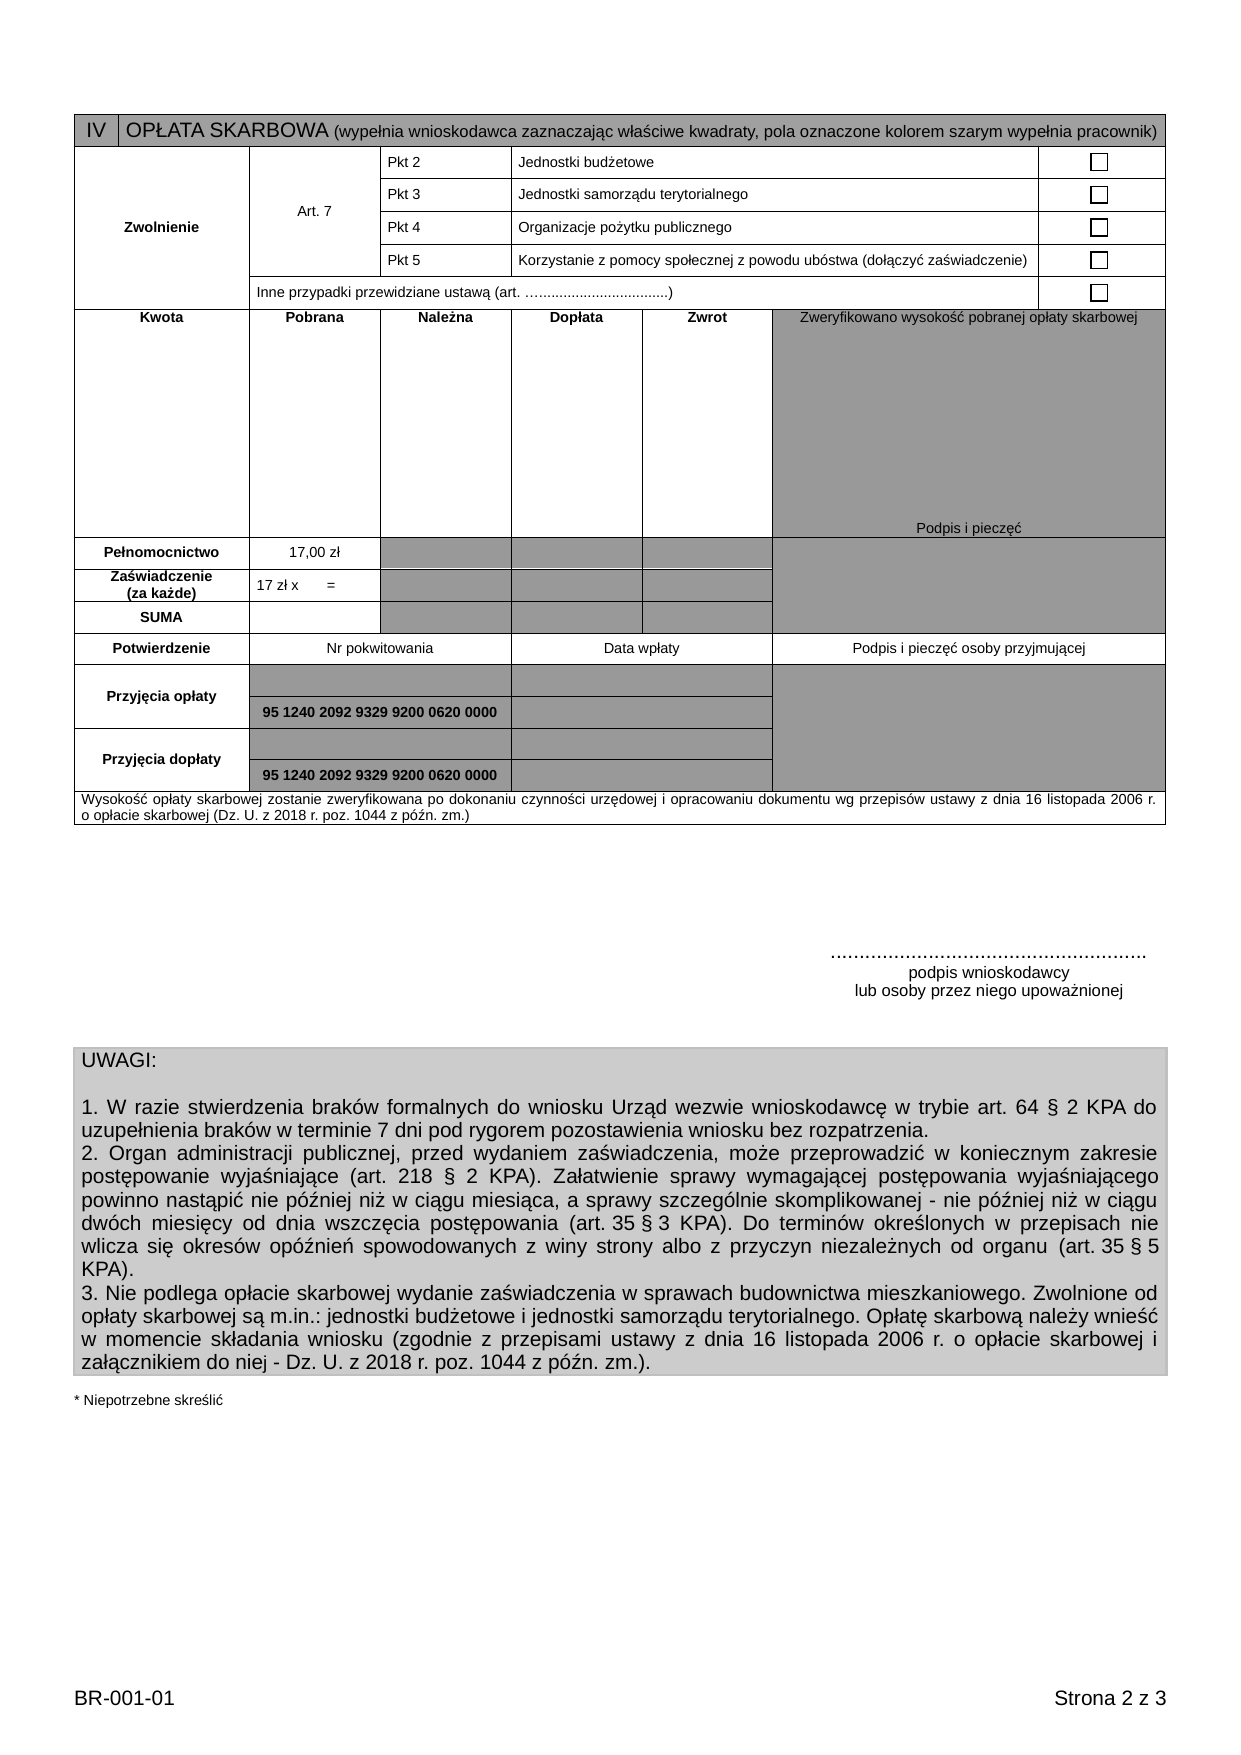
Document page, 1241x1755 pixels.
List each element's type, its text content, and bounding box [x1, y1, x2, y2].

table_cell [773, 665, 1165, 791]
text * Niepotrzebne skreślić [74, 1392, 1166, 1409]
table_cell [1039, 179, 1165, 211]
table_cell [1039, 212, 1165, 244]
table_cell Pkt 2 [381, 147, 511, 178]
table_cell [512, 665, 772, 696]
table_cell [512, 760, 772, 791]
table_cell Zweryfikowano wysokość pobranej opłaty skarbowej Podpis i pieczęć [773, 310, 1165, 537]
table_cell Podpis i pieczęć osoby przyjmującej [773, 634, 1165, 664]
table_cell Dopłata [512, 310, 642, 537]
table_cell Pobrana [250, 310, 380, 537]
table_cell Pkt 4 [381, 212, 511, 244]
table_cell [512, 538, 642, 568]
table_header IV [75, 115, 118, 146]
table_cell [643, 538, 772, 568]
table_cell [512, 602, 642, 633]
table_header OPŁATA SKARBOWA (wypełnia wnioskodawca zaznaczając właściwe kwadraty, pola oznaczone kolorem szarym wypełnia pracownik) [119, 115, 1165, 146]
table_cell [512, 729, 772, 759]
table_cell 17 zł x = [250, 570, 380, 601]
table_cell 17,00 zł [250, 538, 380, 568]
table_cell Kwota [75, 310, 249, 537]
table_cell Zaświadczenie (za każde) [75, 570, 249, 601]
table_cell Wysokość opłaty skarbowej zostanie zweryfikowana po dokonaniu czynności urzędowej i opracowaniu dokumentu wg przepisów ustawy z dnia 16 listopada 2006 r. o opłacie skarbowej (Dz. U. z 2018 r. poz. 1044 z późn. zm.) [75, 792, 1165, 824]
table_cell SUMA [75, 602, 249, 633]
table_header UWAGI: 1. W razie stwierdzenia braków formalnych do wniosku Urząd wezwie wnioskodawcę w trybie art. 64 § 2 KPA do uzupełnienia braków w terminie 7 dni pod rygorem pozostawienia wniosku bez rozpatrzenia. 2. Organ administracji publicznej, przed wydaniem zaświadczenia, może przeprowadzić w koniecznym zakresie postępowanie wyjaśniające (art. 218 § 2 KPA). Załatwienie sprawy wymagającej postępowania wyjaśniającego powinno nastąpić nie później niż w ciągu miesiąca, a sprawy szczególnie skomplikowanej - nie później niż w ciągu dwóch miesięcy od dnia wszczęcia postępowania (art. 35 § 3 KPA). Do terminów określonych w przepisach nie wlicza się okresów opóźnień spowodowanych z winy strony albo z przyczyn niezależnych od organu (art. 35 § 5 KPA). 3. Nie podlega opłacie skarbowej wydanie zaświadczenia w sprawach budownictwa mieszkaniowego. Zwolnione od opłaty skarbowej są m.in.: jednostki budżetowe i jednostki samorządu terytorialnego. Opłatę skarbową należy wnieść w momencie składania wniosku (zgodnie z przepisami ustawy z dnia 16 listopada 2006 r. o opłacie skarbowej i załącznikiem do niej - Dz. U. z 2018 r. poz. 1044 z późn. zm.). [75, 1049, 1165, 1374]
table_cell Przyjęcia opłaty [75, 665, 249, 728]
table_cell [773, 538, 1165, 633]
table_cell [250, 602, 380, 633]
table_cell [512, 697, 772, 728]
table_cell Organizacje pożytku publicznego [512, 212, 1038, 244]
table_cell Jednostki budżetowe [512, 147, 1038, 178]
table_cell [381, 570, 511, 601]
table_cell [250, 665, 511, 696]
table_cell [1039, 245, 1165, 276]
table_cell [1039, 147, 1165, 178]
table_cell Art. 7 [250, 147, 380, 276]
text ....................................................... [811, 940, 1166, 963]
text podpis wnioskodawcy lub osoby przez niego upoważnionej [811, 963, 1166, 1000]
table_cell Zwrot [643, 310, 772, 537]
table_cell [381, 602, 511, 633]
table_cell Zwolnienie [75, 147, 249, 309]
table_cell Pkt 3 [381, 179, 511, 211]
table_cell Jednostki samorządu terytorialnego [512, 179, 1038, 211]
table_cell [250, 729, 511, 759]
table_cell Należna [381, 310, 511, 537]
table_cell [512, 570, 642, 601]
table_cell Potwierdzenie [75, 634, 249, 664]
table_cell Pełnomocnictwo [75, 538, 249, 568]
table_cell [1039, 277, 1165, 309]
table_cell 95 1240 2092 9329 9200 0620 0000 [250, 697, 511, 728]
table_cell Inne przypadki przewidziane ustawą (art. …................................) [250, 277, 1038, 309]
table_cell 95 1240 2092 9329 9200 0620 0000 [250, 760, 511, 791]
table_cell Pkt 5 [381, 245, 511, 276]
table_cell [381, 538, 511, 568]
table_cell [643, 570, 772, 601]
table_cell Przyjęcia dopłaty [75, 729, 249, 791]
table_cell Nr pokwitowania [250, 634, 511, 664]
table_cell [643, 602, 772, 633]
table_cell Korzystanie z pomocy społecznej z powodu ubóstwa (dołączyć zaświadczenie) [512, 245, 1038, 276]
table_cell Data wpłaty [512, 634, 772, 664]
